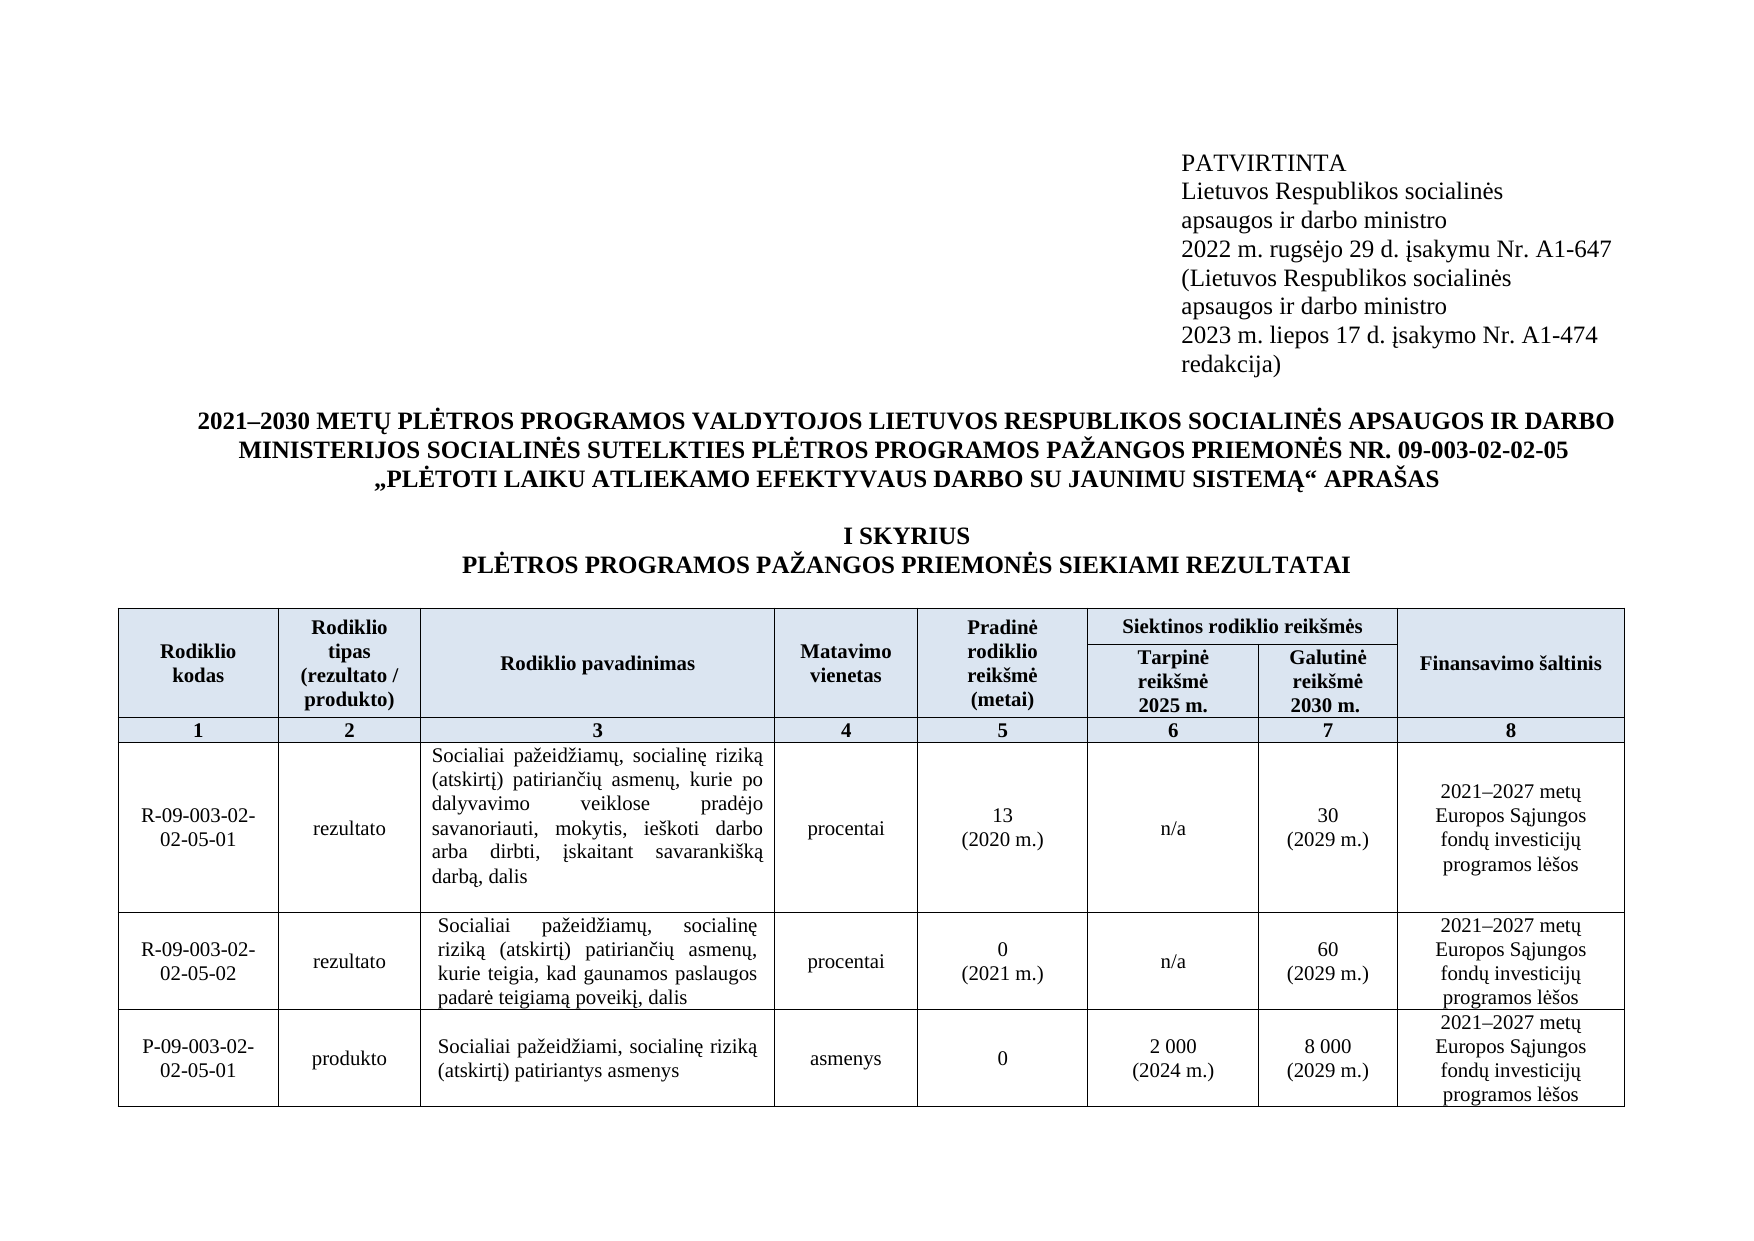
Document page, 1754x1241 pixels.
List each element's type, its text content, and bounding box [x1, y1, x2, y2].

table_cell 4 [775, 718, 917, 742]
text apsaugos ir darbo ministro [118, 205, 1695, 234]
table_cell Galutinė reikšmė 2030 m. [1259, 645, 1397, 717]
table_header Siektinos rodiklio reikšmės [1088, 609, 1397, 644]
table_cell 2021–2027 metų Europos Sąjungos fondų investicijų programos lėšos [1398, 743, 1624, 912]
table_cell 7 [1259, 718, 1397, 742]
text redakcija) [118, 349, 1695, 378]
text Lietuvos Respublikos socialinės [118, 176, 1695, 205]
table_cell n/a [1088, 743, 1258, 912]
table_header Finansavimo šaltinis [1398, 609, 1624, 717]
text 2023 m. liepos 17 d. įsakymo Nr. A1-474 [118, 320, 1695, 349]
table_cell rezultato [279, 743, 420, 912]
table_cell procentai [775, 743, 917, 912]
text 2022 m. rugsėjo 29 d. įsakymu Nr. A1-647 [118, 234, 1695, 263]
table_cell 30 (2029 m.) [1259, 743, 1397, 912]
table_cell Socialiai pažeidžiamų, socialinę riziką (atskirtį) patiriančių asmenų, kurie po dalyvavimo veiklose pradėjo savanoriauti, mokytis, ieškoti darbo arba dirbti, įskaitant savarankišką darbą, dalis [421, 743, 774, 912]
text apsaugos ir darbo ministro [118, 291, 1695, 320]
table_cell 2021–2027 metų Europos Sąjungos fondų investicijų programos lėšos [1398, 1010, 1624, 1106]
table_cell 13 (2020 m.) [918, 743, 1087, 912]
table_header Rodiklio pavadinimas [421, 609, 774, 717]
text PATVIRTINTA [118, 148, 1695, 176]
table_cell Socialiai pažeidžiami, socialinę riziką (atskirtį) patiriantys asmenys [421, 1010, 774, 1106]
table_cell 8 000 (2029 m.) [1259, 1010, 1397, 1106]
table_cell 2 000 (2024 m.) [1088, 1010, 1258, 1106]
table_cell produkto [279, 1010, 420, 1106]
table_cell R-09-003-02-02-05-01 [119, 743, 278, 912]
table_header Pradinė rodiklio reikšmė (metai) [918, 609, 1087, 717]
table_cell Socialiai pažeidžiamų, socialinę riziką (atskirtį) patiriančių asmenų, kurie teigia, kad gaunamos paslaugos padarė teigiamą poveikį, dalis [421, 913, 774, 1009]
table_cell 60 (2029 m.) [1259, 913, 1397, 1009]
table_header Rodiklio kodas [119, 609, 278, 717]
table_cell 8 [1398, 718, 1624, 742]
table_cell 6 [1088, 718, 1258, 742]
table_cell 1 [119, 718, 278, 742]
table_cell Tarpinė reikšmė 2025 m. [1088, 645, 1258, 717]
text 2021–2030 METŲ PLĖTROS PROGRAMOS VALDYTOJOS LIETUVOS RESPUBLIKOS SOCIALINĖS APSAUGOS IR DARBO MINISTERIJOS SOCIALINĖS SUTELKTIES PLĖTROS PROGRAMOS PAŽANGOS PRIEMONĖS NR. 09-003-02-02-05 „PLĖTOTI LAIKU ATLIEKAMO EFEKTYVAUS DARBO SU JAUNIMU SISTEMĄ“ APRAŠAS [118, 406, 1695, 493]
table_header Matavimo vienetas [775, 609, 917, 717]
table_cell procentai [775, 913, 917, 1009]
table_cell 2 [279, 718, 420, 742]
table_cell 5 [918, 718, 1087, 742]
table_cell 2021–2027 metų Europos Sąjungos fondų investicijų programos lėšos [1398, 913, 1624, 1009]
table_cell R-09-003-02-02-05-02 [119, 913, 278, 1009]
table_cell 0 [918, 1010, 1087, 1106]
table_cell rezultato [279, 913, 420, 1009]
table_cell n/a [1088, 913, 1258, 1009]
table_cell 3 [421, 718, 774, 742]
table_cell P-09-003-02-02-05-01 [119, 1010, 278, 1106]
text PLĖTROS PROGRAMOS PAŽANGOS PRIEMONĖS SIEKIAMI REZULTATAI [118, 550, 1695, 579]
text (Lietuvos Respublikos socialinės [118, 263, 1695, 291]
table_cell asmenys [775, 1010, 917, 1106]
table_cell 0 (2021 m.) [918, 913, 1087, 1009]
text I SKYRIUS [118, 521, 1695, 550]
table_header Rodiklio tipas (rezultato / produkto) [279, 609, 420, 717]
